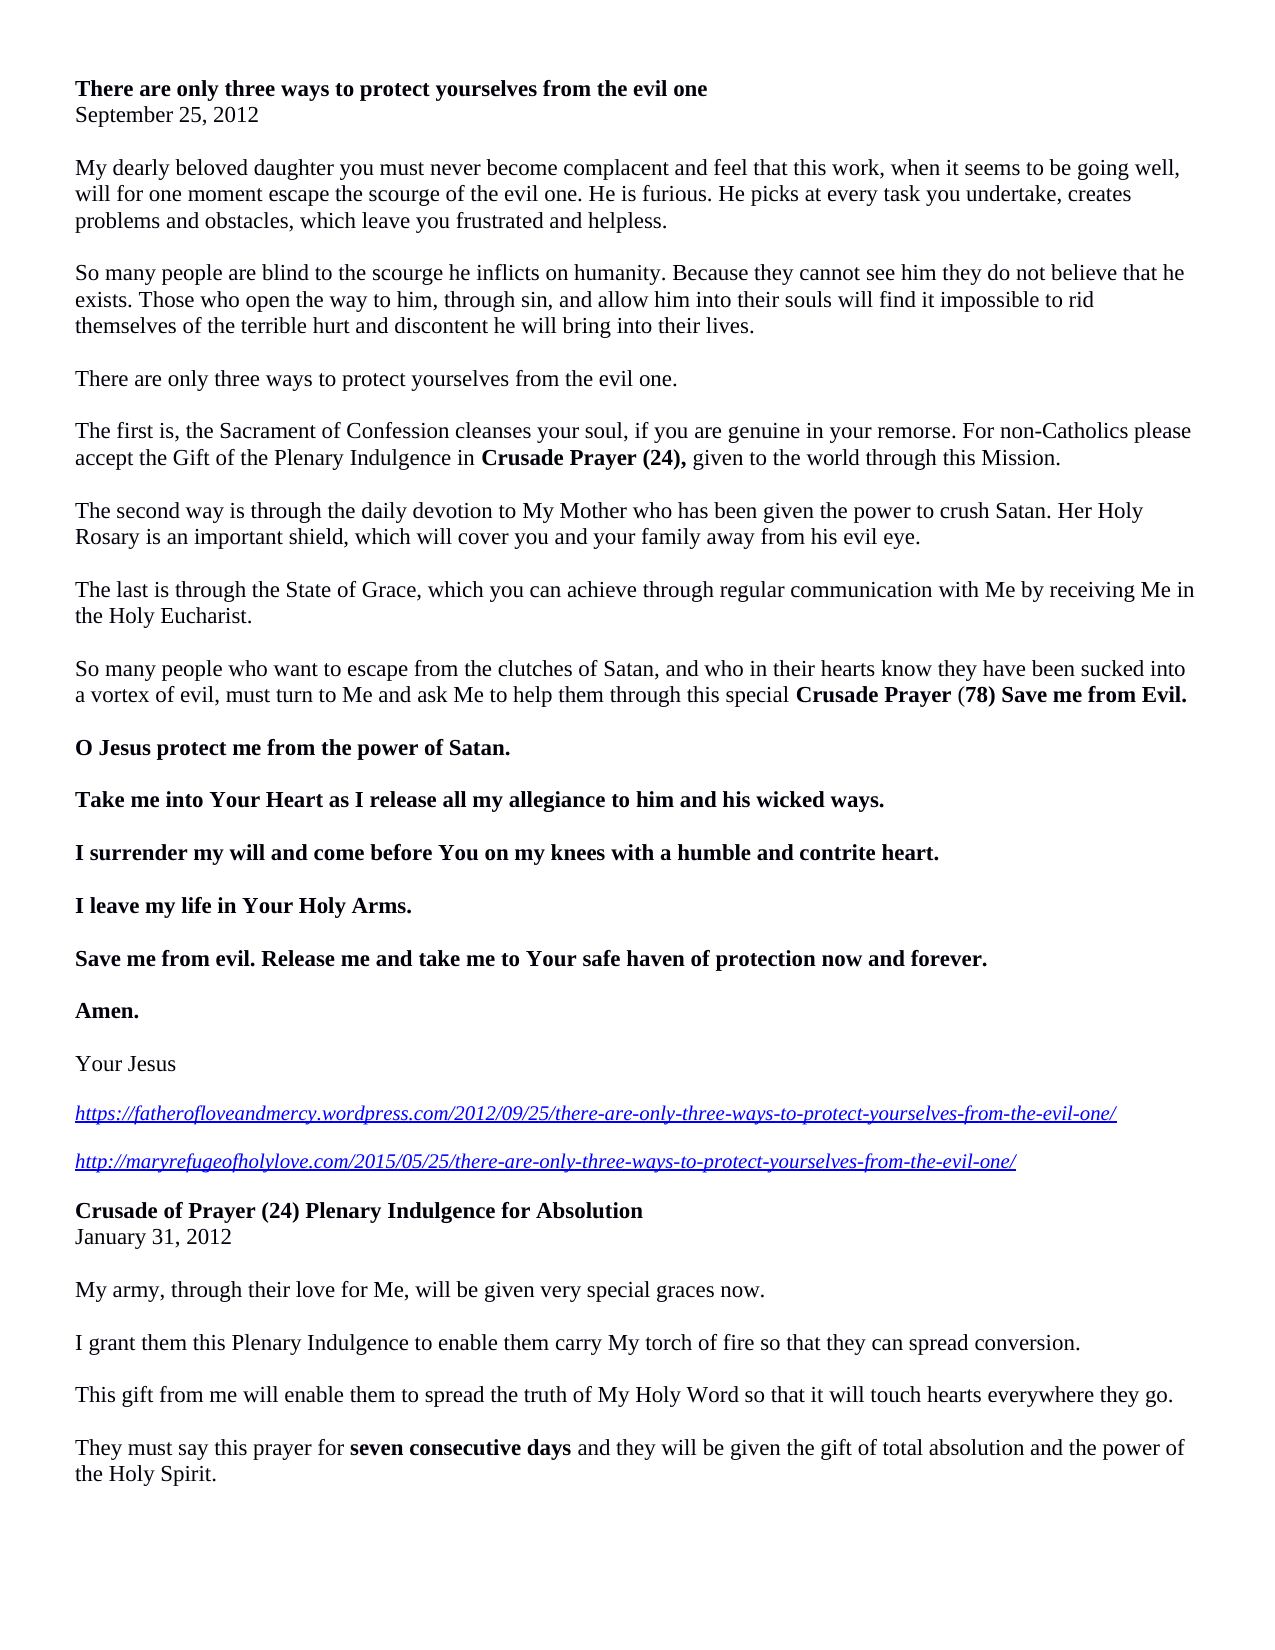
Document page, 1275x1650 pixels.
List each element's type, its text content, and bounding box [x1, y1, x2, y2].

text They must say this prayer for seven consecutive days and they will be given the gift of total absolution and the power of the Holy Spirit. [75, 1434, 1200, 1487]
text January 31, 2012 [75, 1223, 1200, 1249]
text I leave my life in Your Holy Arms. [75, 892, 1200, 918]
text Your Jesus [75, 1050, 1200, 1076]
text This gift from me will enable them to spread the truth of My Holy Word so that it will touch hearts everywhere they go. [75, 1381, 1200, 1408]
text Amen. [75, 997, 1200, 1024]
text Crusade of Prayer (24) Plenary Indulgence for Absolution [75, 1197, 1200, 1223]
text There are only three ways to protect yourselves from the evil one. [75, 365, 1200, 391]
text The second way is through the daily devotion to My Mother who has been given the power to crush Satan. Her Holy Rosary is an important shield, which will cover you and your family away from his evil eye. [75, 497, 1200, 549]
text September 25, 2012 [75, 101, 1200, 128]
text I grant them this Plenary Indulgence to enable them carry My torch of fire so that they can spread conversion. [75, 1328, 1200, 1355]
text So many people are blind to the scourge he inflicts on humanity. Because they cannot see him they do not believe that he exists. Those who open the way to him, through sin, and allow him into their souls will find it impossible to rid themselves of the terrible hurt and discontent he will bring into their lives. [75, 259, 1200, 338]
text https://fatherofloveandmercy.wordpress.com/2012/09/25/there-are-only-three-ways-to-protect-yourselves-from-the-evil-one/ [75, 1101, 1200, 1124]
text My dearly beloved daughter you must never become complacent and feel that this work, when it seems to be going well, will for one moment escape the scourge of the evil one. He is furious. He picks at every task you undertake, creates problems and obstacles, which leave you frustrated and helpless. [75, 154, 1200, 233]
text The last is through the State of Grace, which you can achieve through regular communication with Me by receiving Me in the Holy Eucharist. [75, 576, 1200, 628]
text http://maryrefugeofholylove.com/2015/05/25/there-are-only-three-ways-to-protect-yourselves-from-the-evil-one/ [75, 1149, 1200, 1173]
text Save me from evil. Release me and take me to Your safe haven of protection now and forever. [75, 945, 1200, 971]
text There are only three ways to protect yourselves from the evil one [75, 75, 1200, 101]
text So many people who want to escape from the clutches of Satan, and who in their hearts know they have been sucked into a vortex of evil, must turn to Me and ask Me to help them through this special Crusade Prayer (78) Save me from Evil. [75, 655, 1200, 707]
text My army, through their love for Me, will be given very special graces now. [75, 1276, 1200, 1302]
text I surrender my will and come before You on my knees with a humble and contrite heart. [75, 839, 1200, 866]
text O Jesus protect me from the power of Satan. [75, 734, 1200, 760]
text The first is, the Sacrament of Confession cleanses your soul, if you are genuine in your remorse. For non-Catholics please accept the Gift of the Plenary Indulgence in Crusade Prayer (24), given to the world through this Mission. [75, 418, 1200, 470]
text Take me into Your Heart as I release all my allegiance to him and his wicked ways. [75, 787, 1200, 813]
